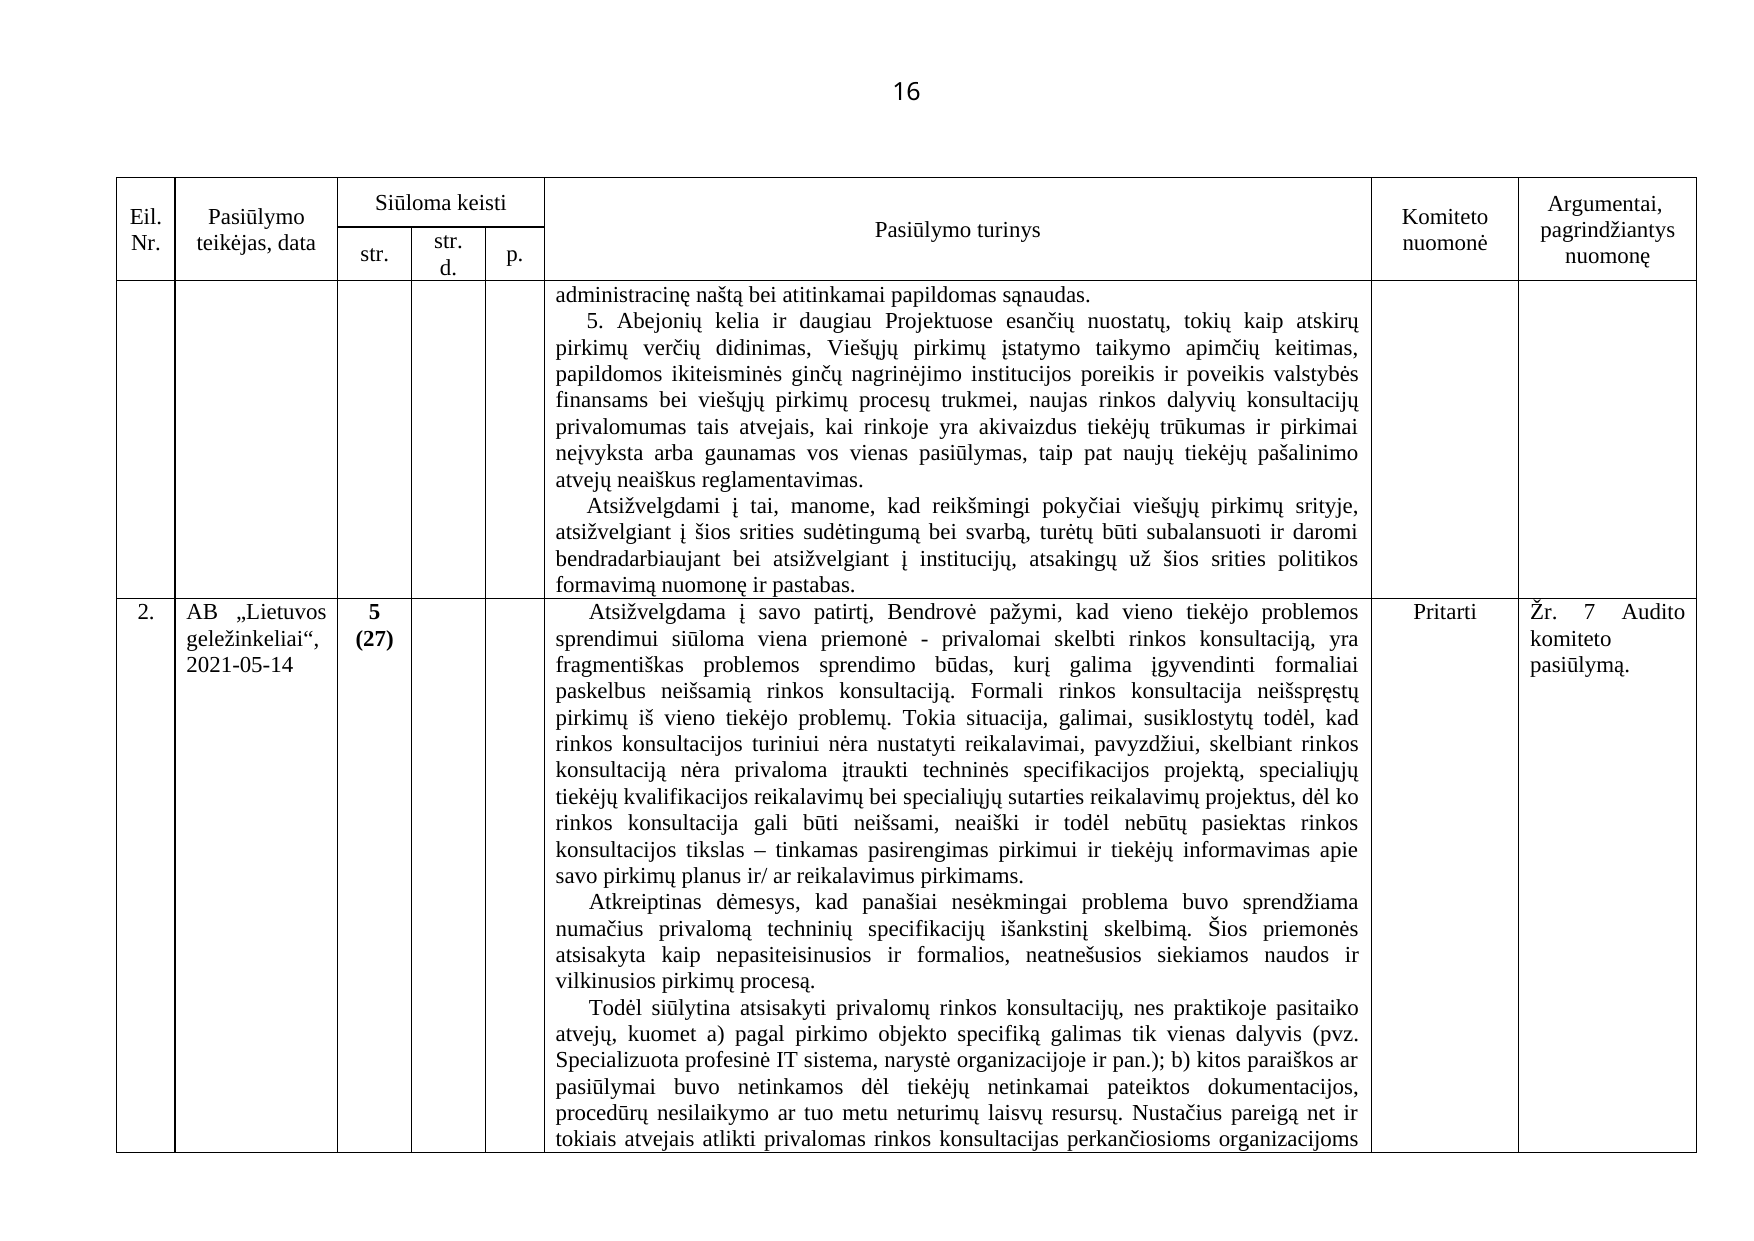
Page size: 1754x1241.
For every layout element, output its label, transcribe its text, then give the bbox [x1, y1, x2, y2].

table_cell [1519, 281, 1696, 597]
table_header Pasiūlymo turinys [545, 178, 1371, 280]
table_cell [117, 281, 174, 597]
table_header Argumentai, pagrindžiantys nuomonę [1519, 178, 1696, 280]
table_cell Pritarti [1372, 599, 1518, 1152]
table_cell [412, 281, 485, 597]
table_header Pasiūlymo teikėjas, data [176, 178, 337, 280]
table_header Eil. Nr. [117, 178, 174, 280]
table_cell [1372, 281, 1518, 597]
table_cell [338, 281, 411, 597]
table_cell [486, 281, 544, 597]
table_cell str. [338, 228, 411, 280]
table_cell 2. [117, 599, 174, 1152]
table_cell 5 (27) [338, 599, 411, 1152]
table_cell AB „Lietuvos geležinkeliai“, 2021-05-14 [176, 599, 337, 1152]
table_cell p. [486, 228, 544, 280]
table_cell [486, 599, 544, 1152]
table_header Siūloma keisti [338, 178, 544, 226]
table_cell Žr. 7 Audito komiteto pasiūlymą. [1519, 599, 1696, 1152]
table_header Komiteto nuomonė [1372, 178, 1518, 280]
table_cell [176, 281, 337, 597]
table_cell Atsižvelgdama į savo patirtį, Bendrovė pažymi, kad vieno tiekėjo problemos sprendimui siūloma viena priemonė - privalomai skelbti rinkos konsultaciją, yra fragmentiškas problemos sprendimo būdas, kurį galima įgyvendinti formaliai paskelbus neišsamią rinkos konsultaciją. Formali rinkos konsultacija neišspręstų pirkimų iš vieno tiekėjo problemų. Tokia situacija, galimai, susiklostytų todėl, kad rinkos konsultacijos turiniui nėra nustatyti reikalavimai, pavyzdžiui, skelbiant rinkos konsultaciją nėra privaloma įtraukti techninės specifikacijos projektą, specialiųjų tiekėjų kvalifikacijos reikalavimų bei specialiųjų sutarties reikalavimų projektus, dėl ko rinkos konsultacija gali būti neišsami, neaiški ir todėl nebūtų pasiektas rinkos konsultacijos tikslas – tinkamas pasirengimas pirkimui ir tiekėjų informavimas apie savo pirkimų planus ir/ ar reikalavimus pirkimams. Atkreiptinas dėmesys, kad panašiai nesėkmingai problema buvo sprendžiama numačius privalomą techninių specifikacijų išankstinį skelbimą. Šios priemonės atsisakyta kaip nepasiteisinusios ir formalios, neatnešusios siekiamos naudos ir vilkinusios pirkimų procesą. Todėl siūlytina atsisakyti privalomų rinkos konsultacijų, nes praktikoje pasitaiko atvejų, kuomet a) pagal pirkimo objekto specifiką galimas tik vienas dalyvis (pvz. Specializuota profesinė IT sistema, narystė organizacijoje ir pan.); b) kitos paraiškos ar pasiūlymai buvo netinkamos dėl tiekėjų netinkamai pateiktos dokumentacijos, procedūrų nesilaikymo ar tuo metu neturimų laisvų resursų. Nustačius pareigą net ir tokiais atvejais atlikti privalomas rinkos konsultacijas perkančiosioms organizacijoms [545, 599, 1371, 1152]
table_cell [412, 599, 485, 1152]
table_cell str. d. [412, 228, 485, 280]
table_cell administracinę naštą bei atitinkamai papildomas sąnaudas. 5. Abejonių kelia ir daugiau Projektuose esančių nuostatų, tokių kaip atskirų pirkimų verčių didinimas, Viešųjų pirkimų įstatymo taikymo apimčių keitimas, papildomos ikiteisminės ginčų nagrinėjimo institucijos poreikis ir poveikis valstybės finansams bei viešųjų pirkimų procesų trukmei, naujas rinkos dalyvių konsultacijų privalomumas tais atvejais, kai rinkoje yra akivaizdus tiekėjų trūkumas ir pirkimai neįvyksta arba gaunamas vos vienas pasiūlymas, taip pat naujų tiekėjų pašalinimo atvejų neaiškus reglamentavimas. Atsižvelgdami į tai, manome, kad reikšmingi pokyčiai viešųjų pirkimų srityje, atsižvelgiant į šios srities sudėtingumą bei svarbą, turėtų būti subalansuoti ir daromi bendradarbiaujant bei atsižvelgiant į institucijų, atsakingų už šios srities politikos formavimą nuomonę ir pastabas. [545, 281, 1371, 597]
